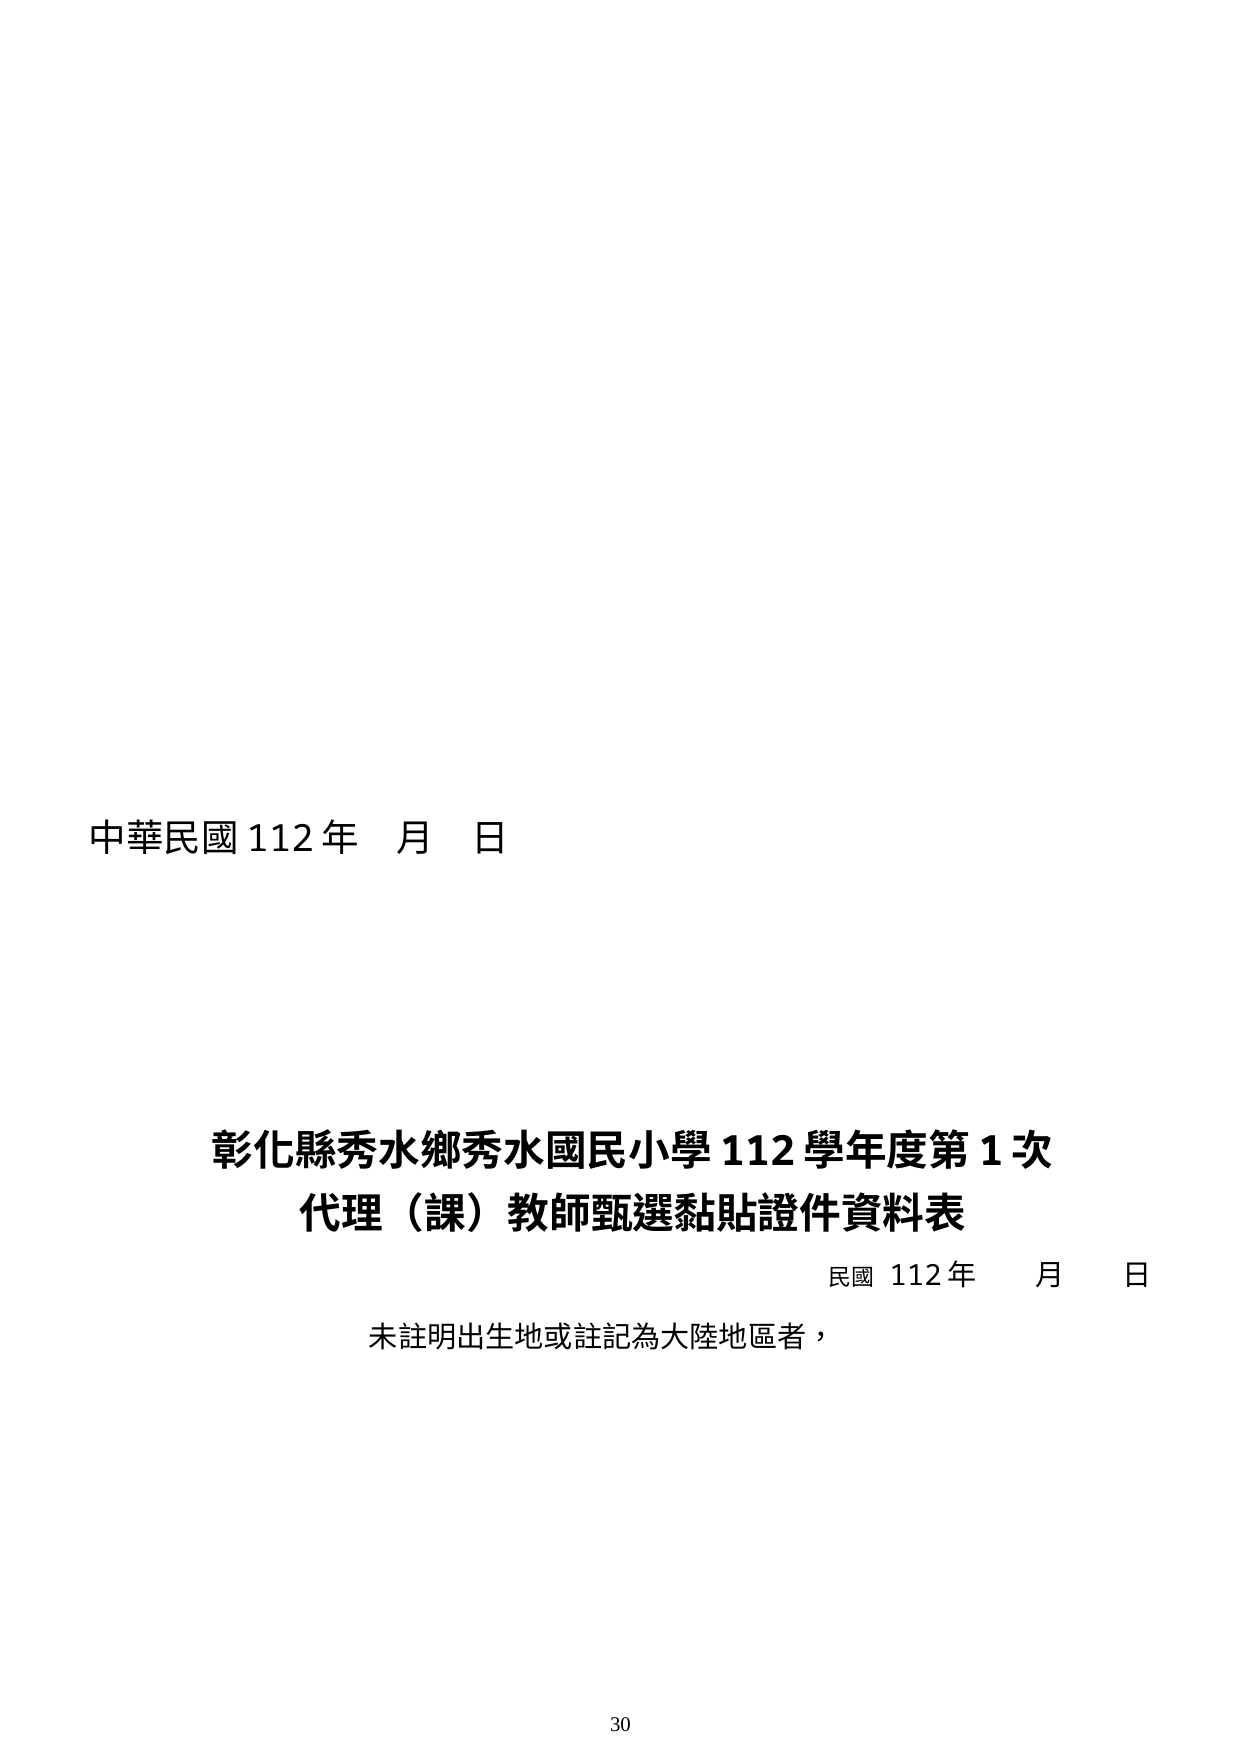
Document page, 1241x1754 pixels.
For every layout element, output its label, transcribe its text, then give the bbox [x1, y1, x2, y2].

text 中華民國112年 月 日 [89, 793, 1152, 856]
text 民國 112年 月 日 [89, 1231, 1152, 1293]
text 未註明出生地或註記為大陸地區者， [89, 1293, 1115, 1356]
text 彰化縣秀水鄉秀水國民小學112學年度第1次 [89, 1106, 1176, 1168]
text 代理（課）教師甄選黏貼證件資料表 [89, 1168, 1176, 1231]
